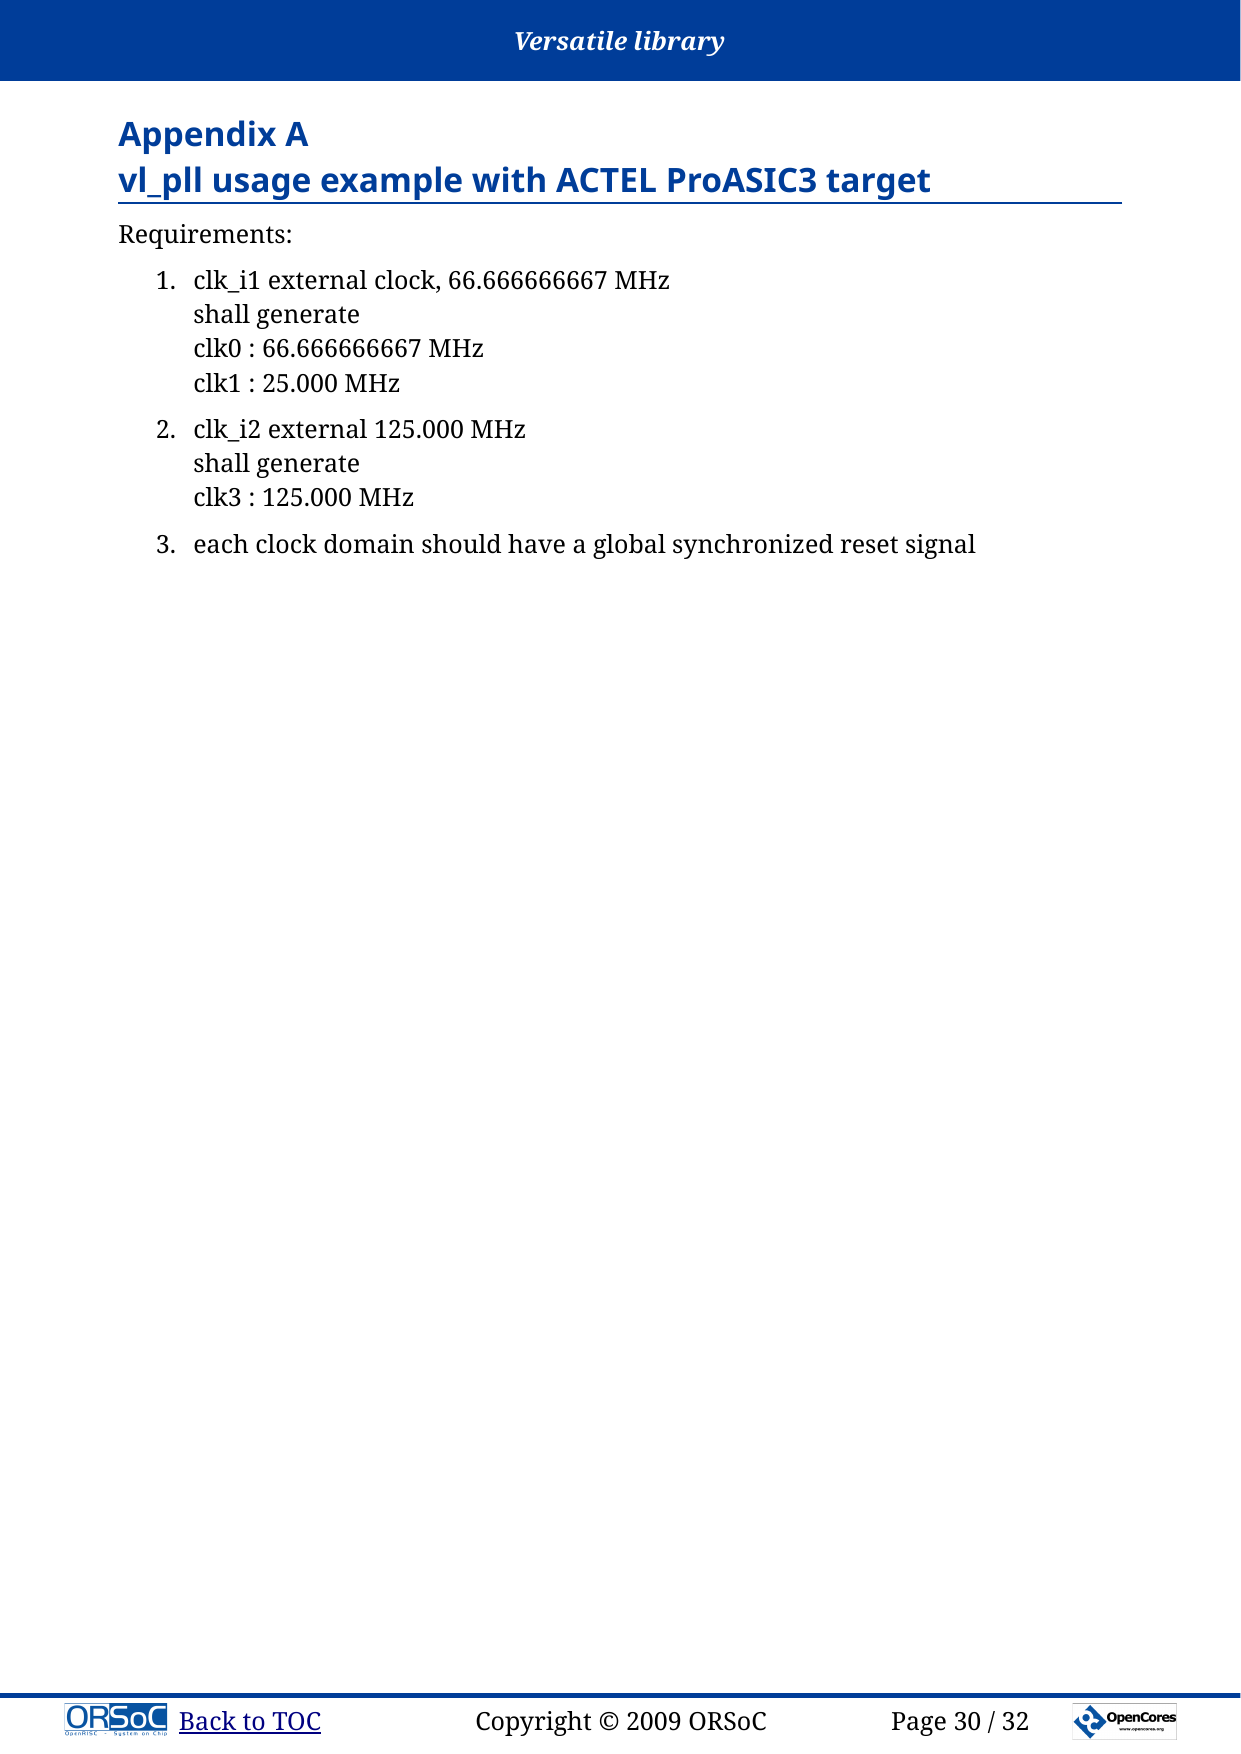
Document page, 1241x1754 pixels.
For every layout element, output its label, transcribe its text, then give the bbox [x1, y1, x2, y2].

picture [64, 1703, 168, 1736]
picture [1072, 1703, 1177, 1740]
text Requirements: [118, 216, 1122, 251]
list clk_i1 external clock, 66.666666667 MHz shall generate clk0 : 66.666666667 MHz clk1 : 25.000 MHz [156, 263, 1122, 399]
subtitle Appendix A vl_pll usage example with ACTEL ProASIC3 target [118, 111, 1122, 202]
list clk_i2 external 125.000 MHz shall generate clk3 : 125.000 MHz [156, 412, 1122, 514]
list each clock domain should have a global synchronized reset signal [156, 526, 1122, 561]
